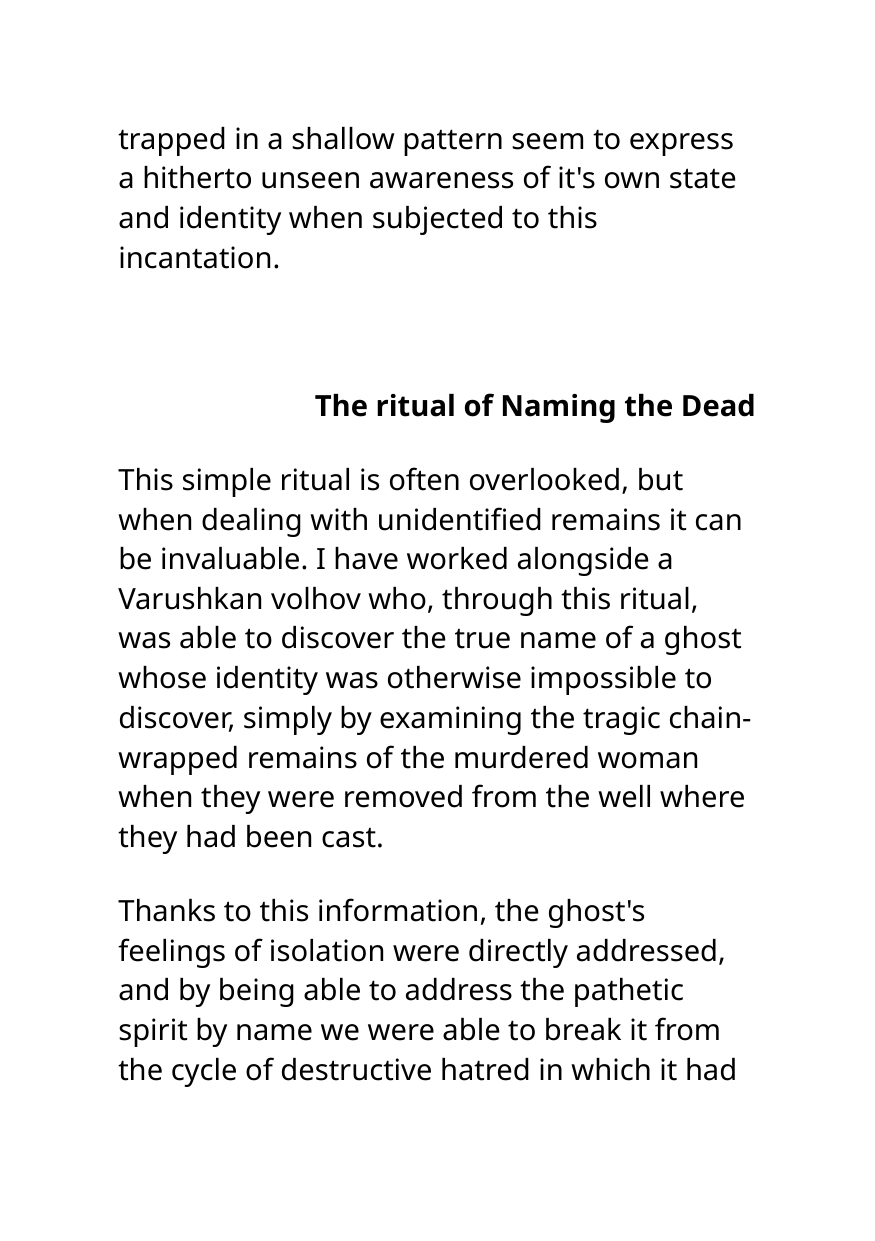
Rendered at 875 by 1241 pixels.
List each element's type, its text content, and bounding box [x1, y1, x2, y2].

text This simple ritual is often overlooked, but when dealing with unidentified remains it can be invaluable. I have worked alongside a Varushkan volhov who, through this ritual, was able to discover the true name of a ghost whose identity was otherwise impossible to discover, simply by examining the tragic chain-wrapped remains of the murdered woman when they were removed from the well where they had been cast. [118, 459, 756, 856]
text Thanks to this information, the ghost's feelings of isolation were directly addressed, and by being able to address the pathetic spirit by name we were able to break it from the cycle of destructive hatred in which it had [118, 890, 756, 1089]
text The ritual of Naming the Dead [118, 385, 756, 425]
text trapped in a shallow pattern seem to express a hitherto unseen awareness of it's own state and identity when subjected to this incantation. [118, 118, 756, 277]
